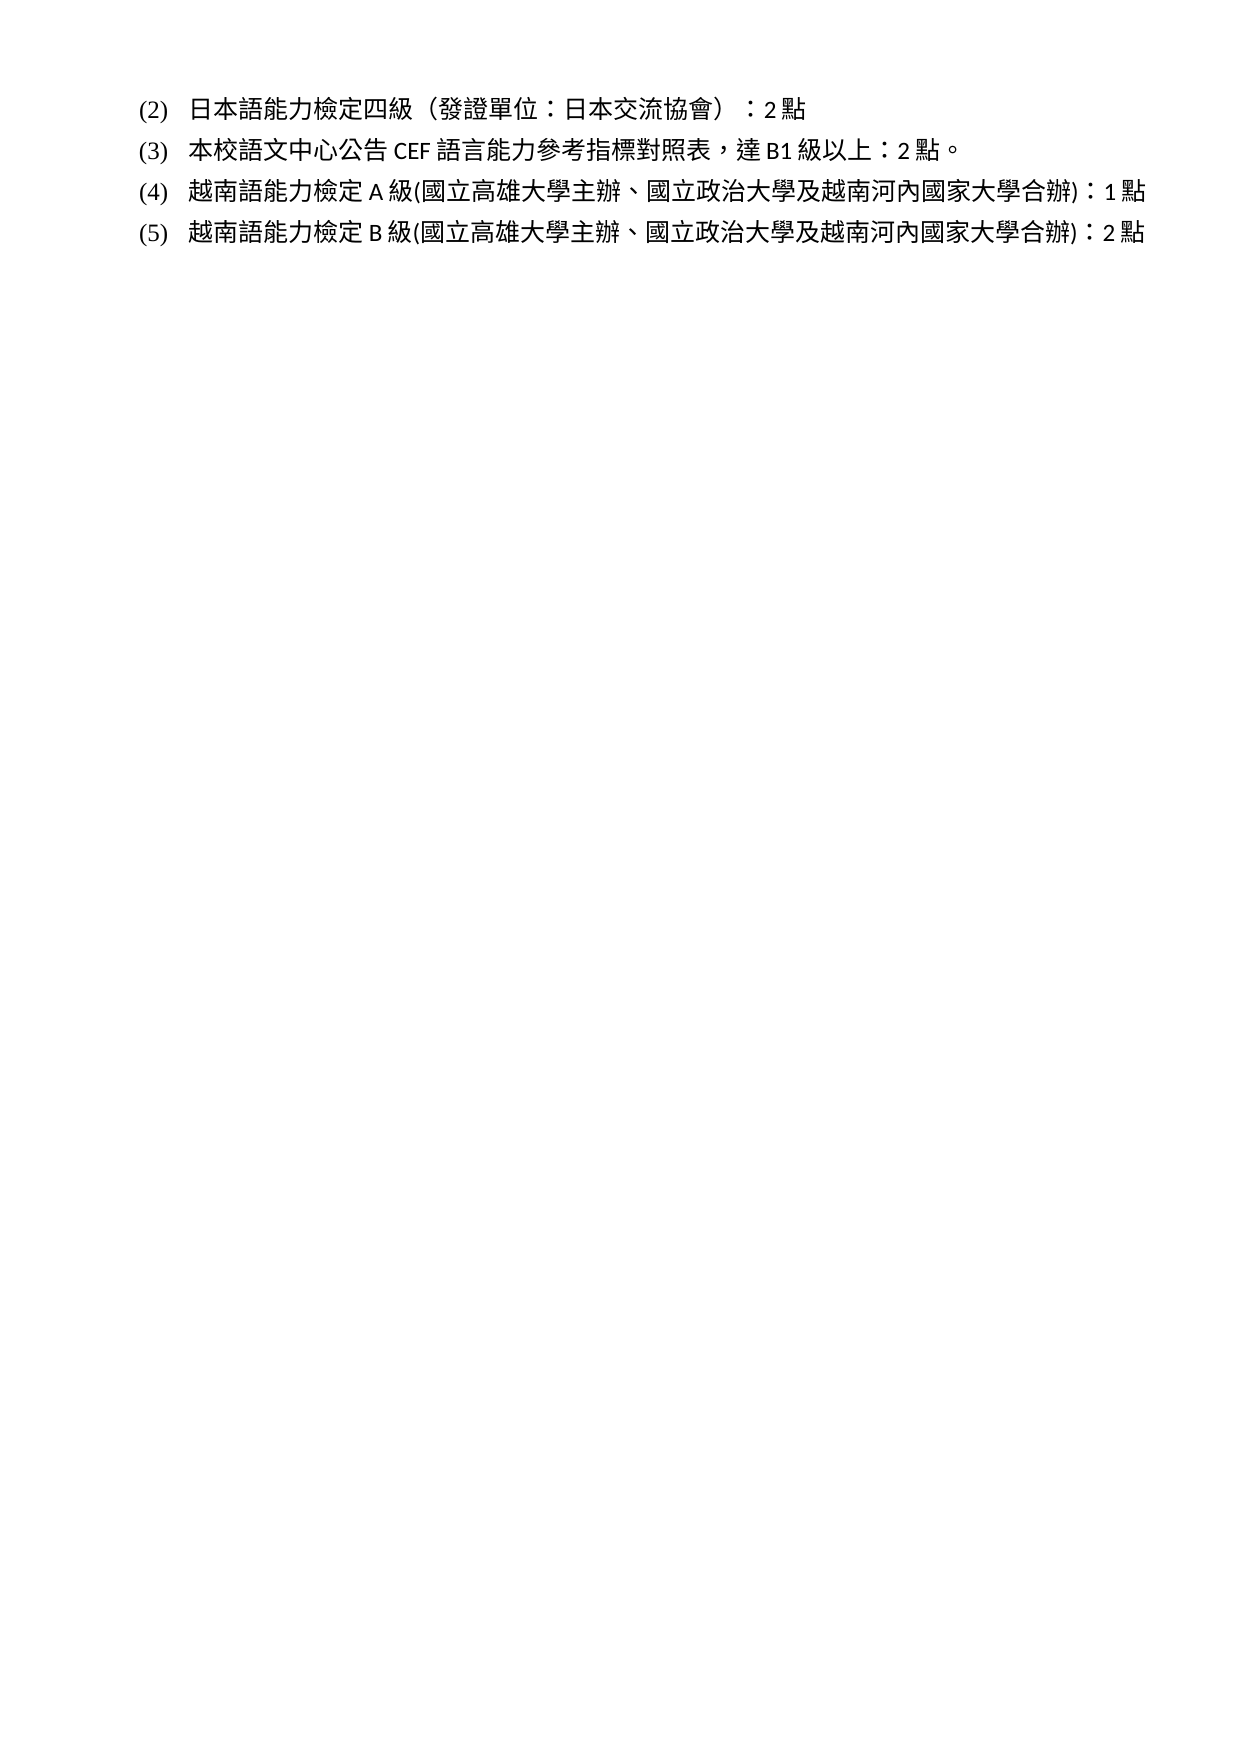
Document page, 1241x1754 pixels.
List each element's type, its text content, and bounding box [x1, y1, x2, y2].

list 本校語文中心公告CEF語言能力參考指標對照表，達B1級以上：2點。 [139, 130, 1152, 167]
list 越南語能力檢定A級(國立高雄大學主辦、國立政治大學及越南河內國家大學合辦)：1點 [139, 172, 1152, 208]
list 越南語能力檢定B級(國立高雄大學主辦、國立政治大學及越南河內國家大學合辦)：2點 [139, 212, 1152, 248]
list 日本語能力檢定四級（發證單位：日本交流協會）：2點 [139, 89, 1152, 126]
